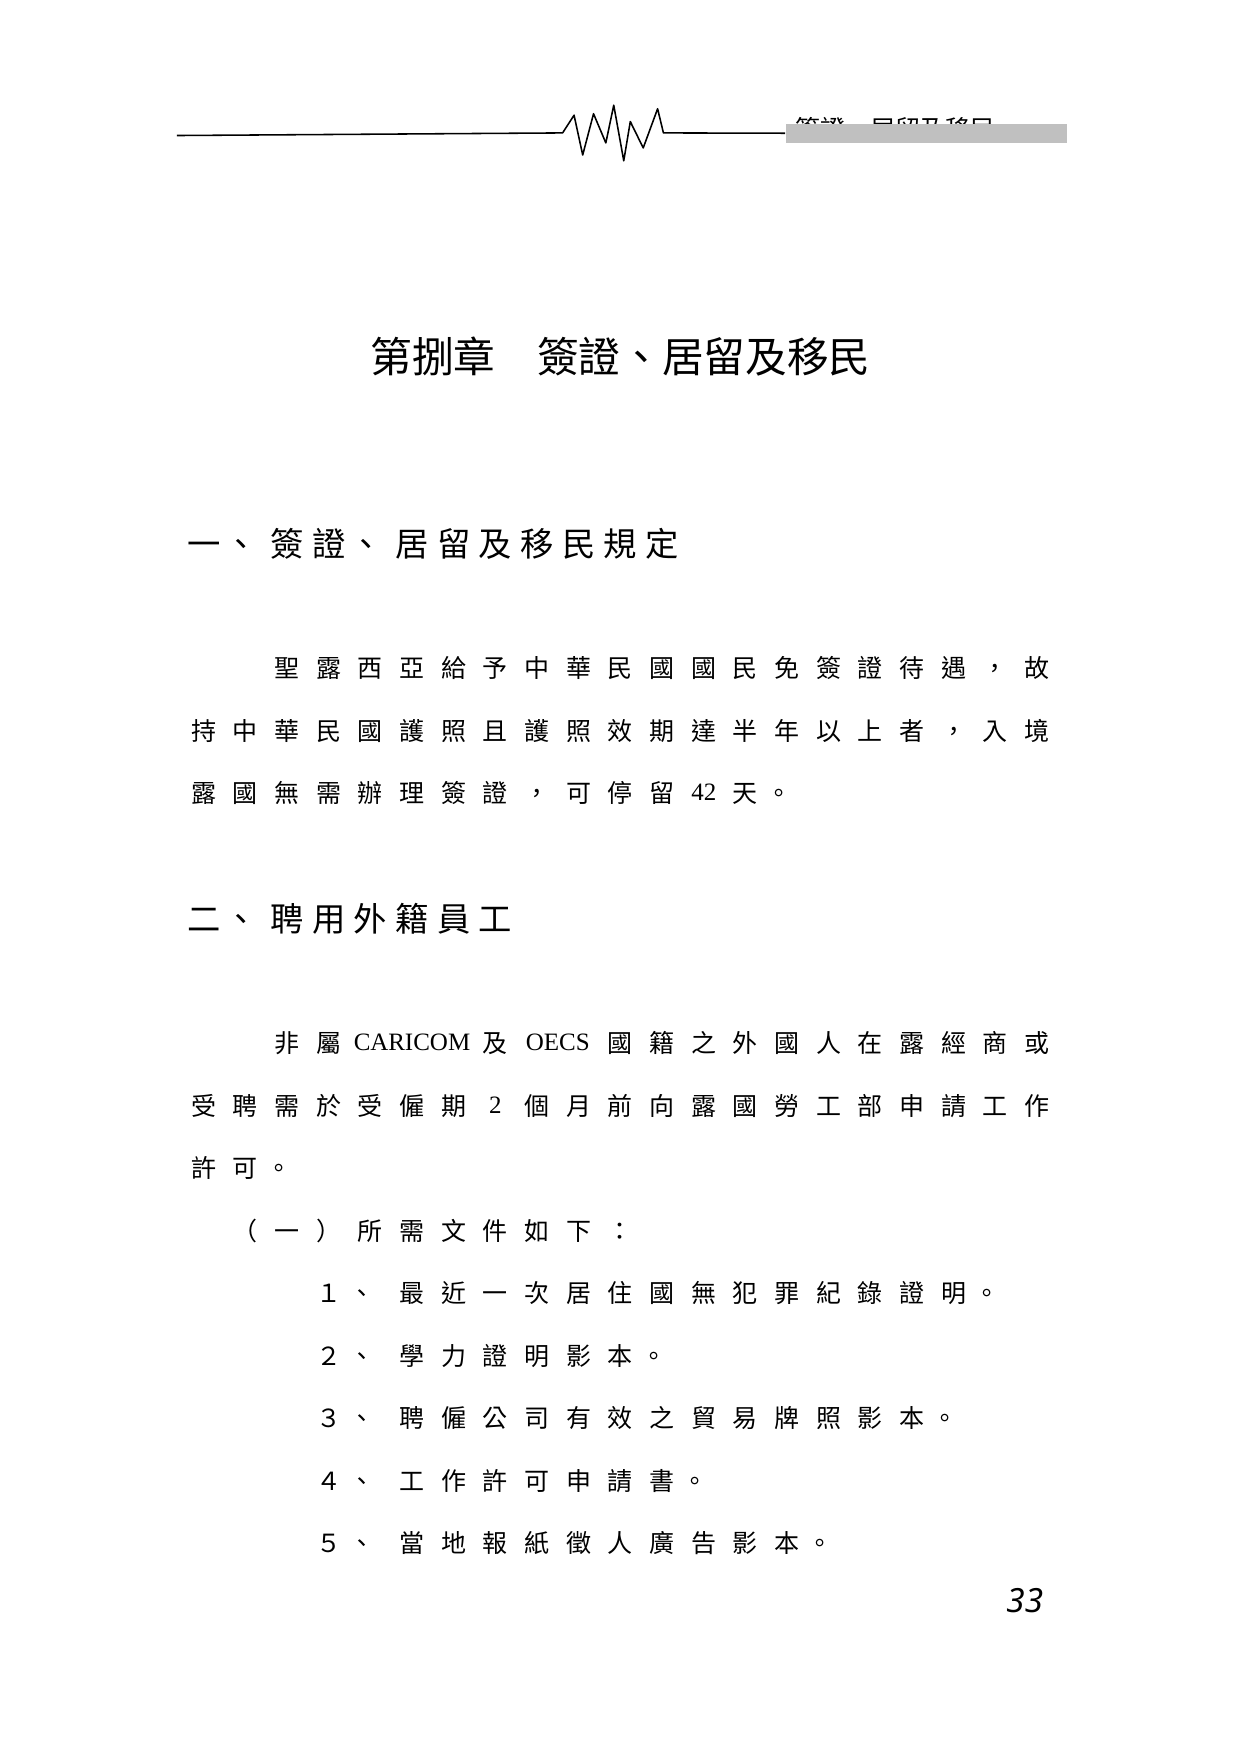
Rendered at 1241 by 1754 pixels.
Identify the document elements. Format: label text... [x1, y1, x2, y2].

text 二、聘用外籍員工 [183, 875, 1058, 938]
text ２、學力證明影本。 [281, 1313, 1058, 1375]
text 非屬CARICOM及OECS國籍之外國人在露經商或受聘需於受僱期2個月前向露國勞工部申請工作許可。 [183, 1000, 1058, 1188]
text （一）所需文件如下： [207, 1188, 1058, 1250]
text ５、當地報紙徵人廣告影本。 [281, 1500, 1058, 1563]
text １、最近一次居住國無犯罪紀錄證明。 [281, 1250, 1058, 1313]
text 一、簽證、居留及移民規定 [183, 500, 1058, 563]
text 第捌章 簽證、居留及移民 [183, 313, 1058, 375]
text ３、聘僱公司有效之貿易牌照影本。 [281, 1375, 1058, 1438]
text 聖露西亞給予中華民國國民免簽證待遇，故持中華民國護照且護照效期達半年以上者，入境露國無需辦理簽證，可停留42天。 [183, 625, 1058, 813]
text ４、工作許可申請書。 [281, 1438, 1058, 1500]
